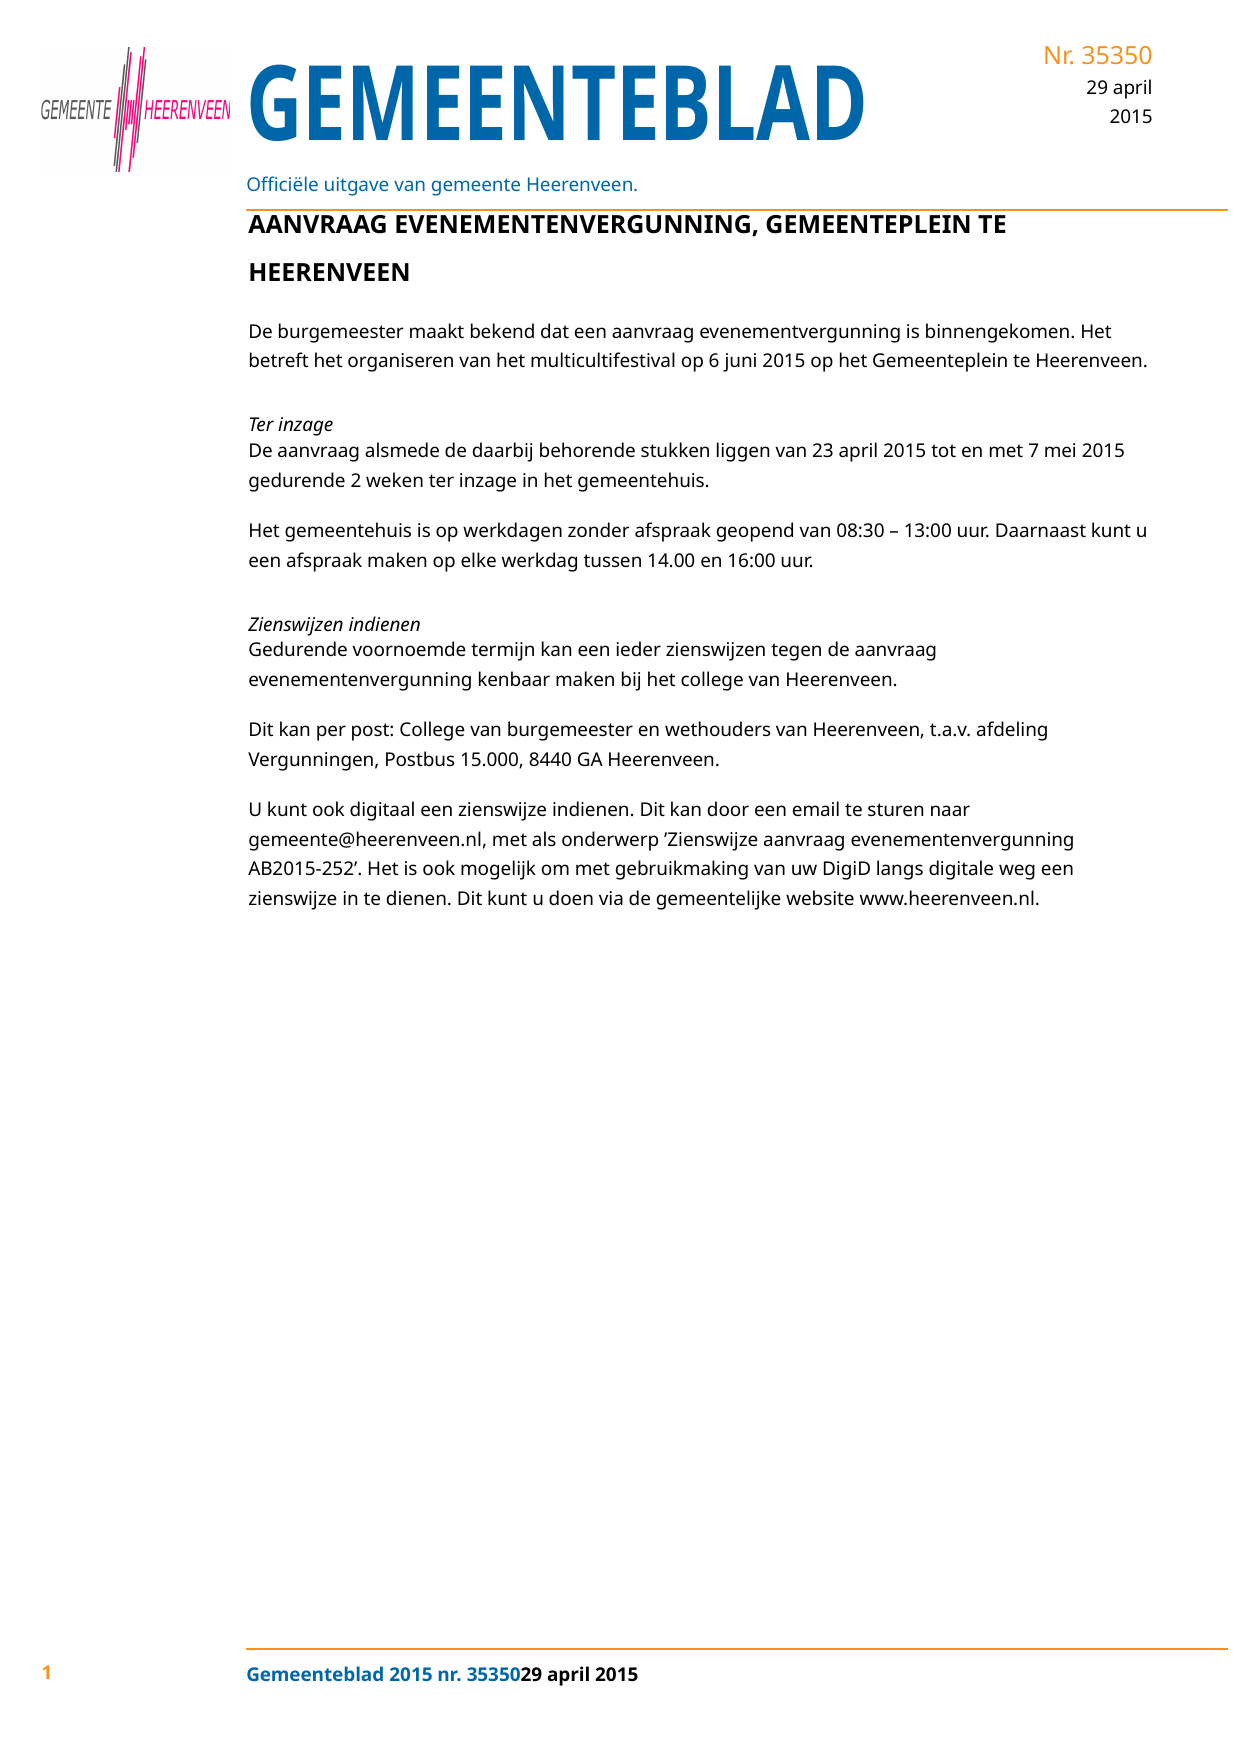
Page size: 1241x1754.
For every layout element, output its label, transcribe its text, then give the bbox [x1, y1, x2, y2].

text Ter inzage [248, 411, 1152, 437]
picture [41, 47, 231, 172]
text Zienswijzen indienen [248, 611, 1152, 636]
text Dit kan per post: College van burgemeester en wethouders van Heerenveen, t.a.v. afdeling Vergunningen, Postbus 15.000, 8440 GA Heerenveen. [248, 716, 1152, 772]
text Het gemeentehuis is op werkdagen zonder afspraak geopend van 08:30 – 13:00 uur. Daarnaast kunt u een afspraak maken op elke werkdag tussen 14.00 en 16:00 uur. [248, 517, 1152, 572]
text U kunt ook digitaal een zienswijze indienen. Dit kan door een email te sturen naar gemeente@heerenveen.nl, met als onderwerp ’Zienswijze aanvraag evenementenvergunning AB2015-252’. Het is ook mogelijk om met gebruikmaking van uw DigiD langs digitale weg een zienswijze in te dienen. Dit kunt u doen via de gemeentelijke website www.heerenveen.nl. [248, 796, 1152, 911]
text AANVRAAG EVENEMENTENVERGUNNING, GEMEENTEPLEIN TE HEERENVEEN [248, 211, 1152, 288]
text De burgemeester maakt bekend dat een aanvraag evenementvergunning is binnengekomen. Het betreft het organiseren van het multicultifestival op 6 juni 2015 op het Gemeenteplein te Heerenveen. [248, 318, 1152, 373]
text Gedurende voornoemde termijn kan een ieder zienswijzen tegen de aanvraag evenementenvergunning kenbaar maken bij het college van Heerenveen. [248, 636, 1152, 692]
text De aanvraag alsmede de daarbij behorende stukken liggen van 23 april 2015 tot en met 7 mei 2015 gedurende 2 weken ter inzage in het gemeentehuis. [248, 437, 1152, 492]
